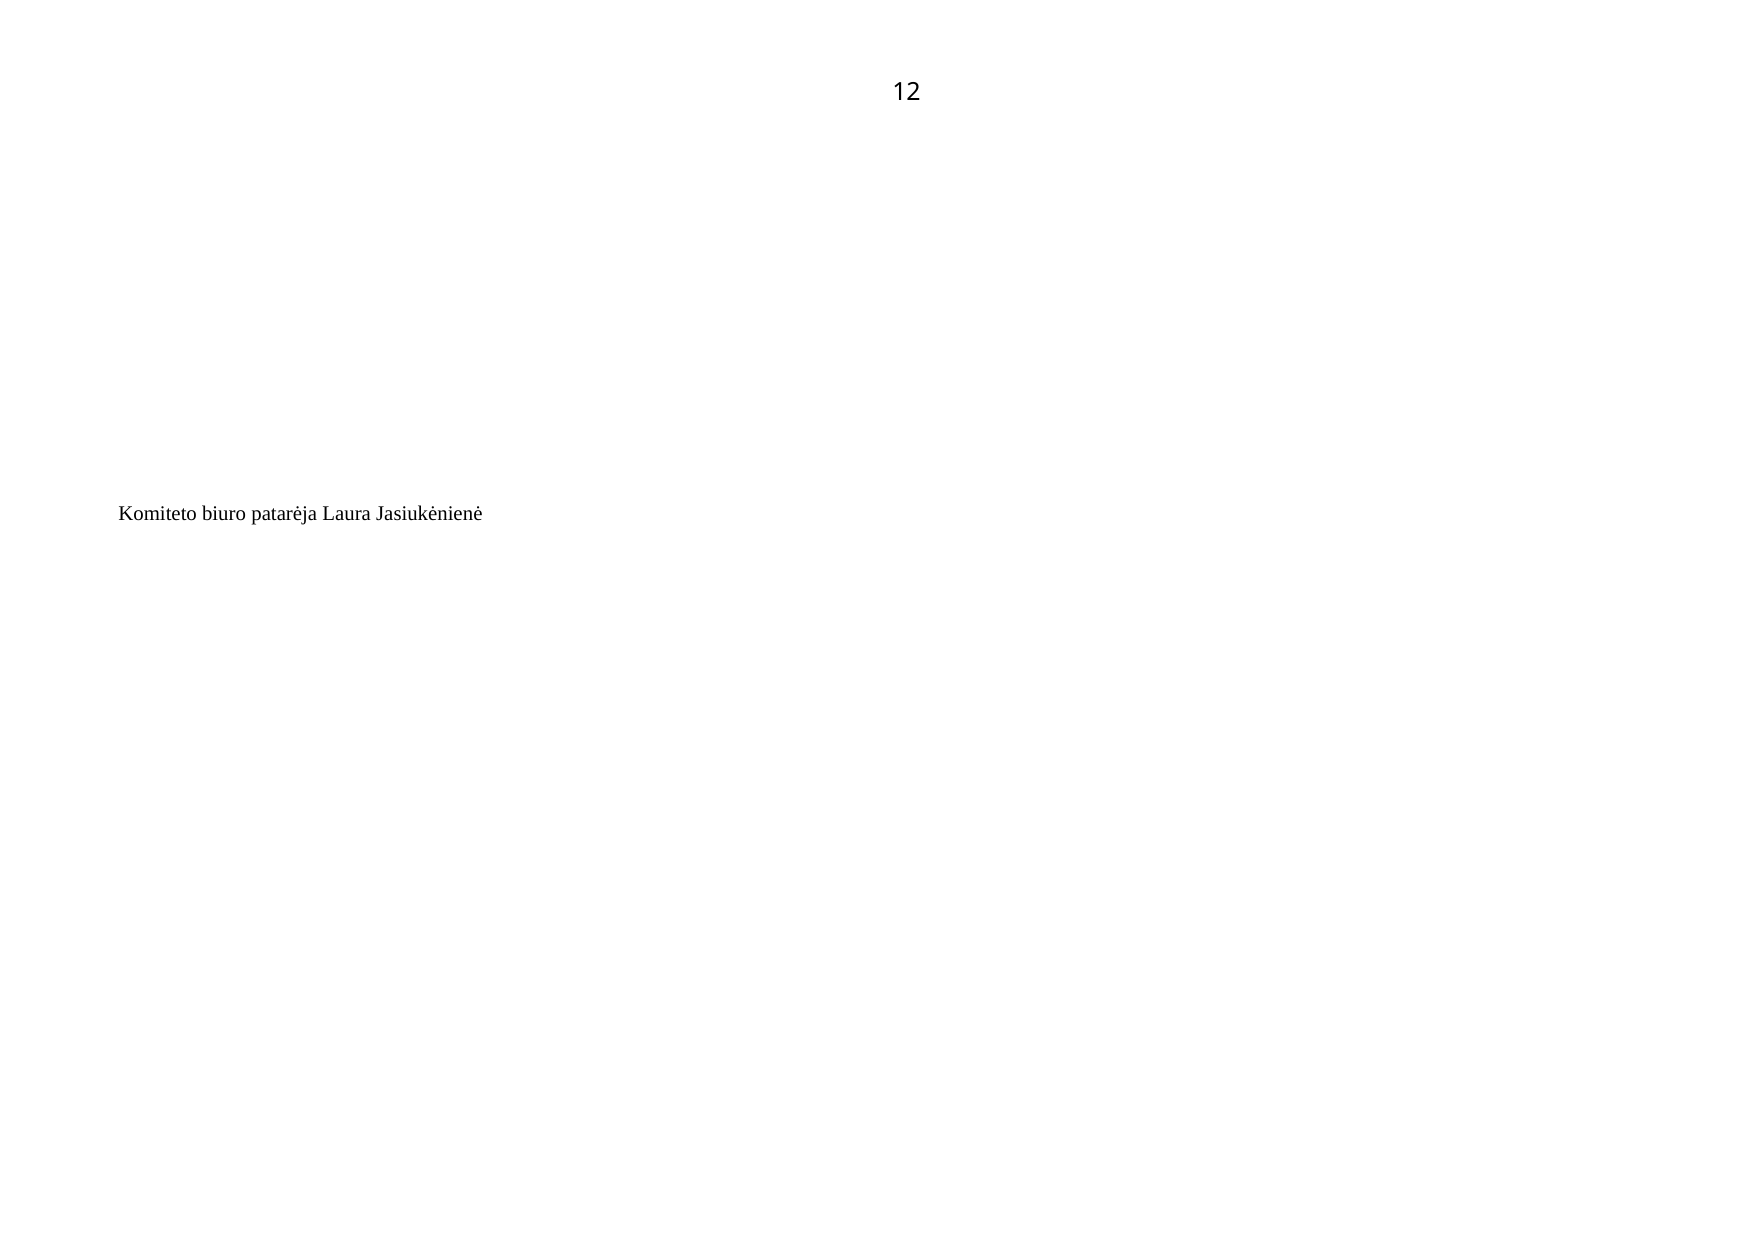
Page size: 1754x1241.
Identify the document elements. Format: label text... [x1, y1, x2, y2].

text Komiteto biuro patarėja Laura Jasiukėnienė [118, 501, 1695, 525]
